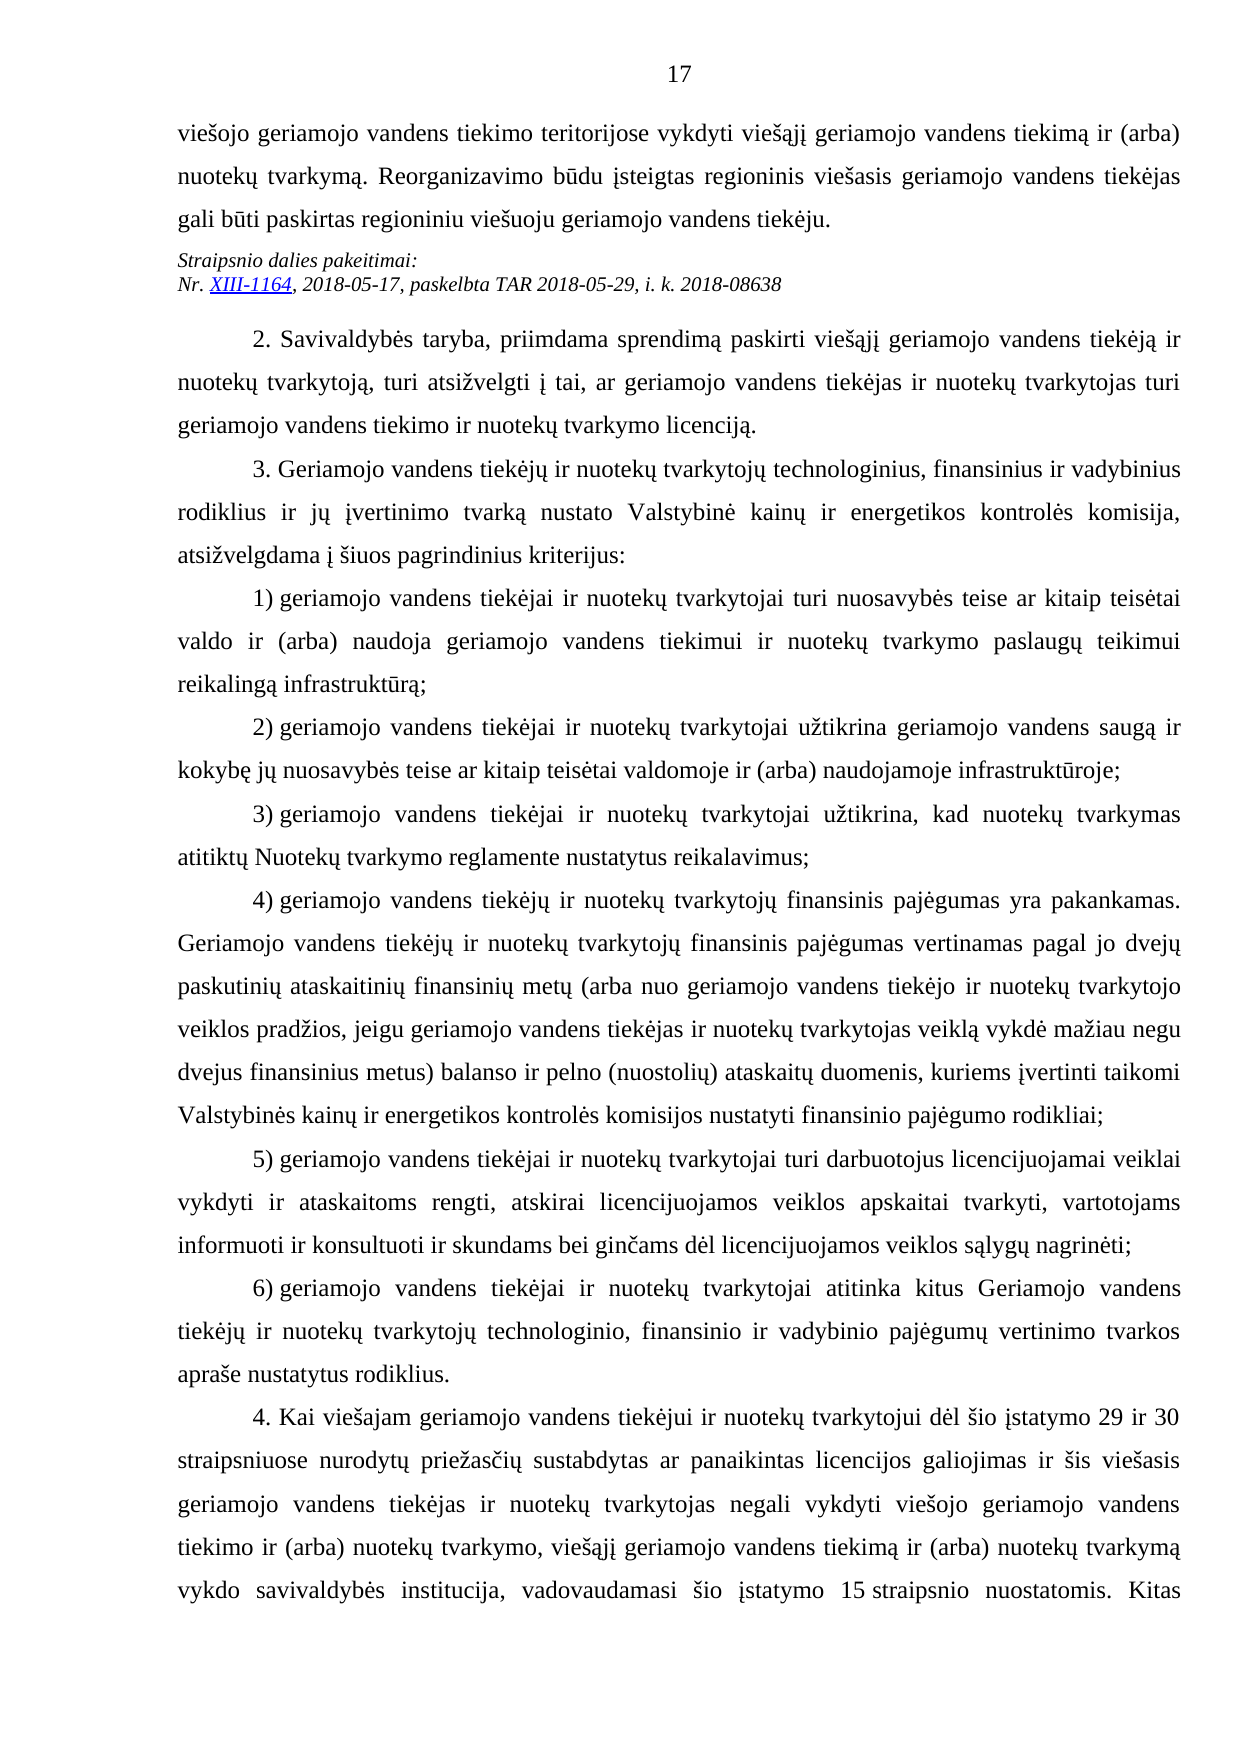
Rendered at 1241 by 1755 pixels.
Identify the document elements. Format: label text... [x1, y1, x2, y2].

text 3) geriamojo vandens tiekėjai ir nuotekų tvarkytojai užtikrina, kad nuotekų tvarkymas atitiktų Nuotekų tvarkymo reglamente nustatytus reikalavimus; [177, 799, 1181, 871]
text 6) geriamojo vandens tiekėjai ir nuotekų tvarkytojai atitinka kitus Geriamojo vandens tiekėjų ir nuotekų tvarkytojų technologinio, finansinio ir vadybinio pajėgumų vertinimo tvarkos apraše nustatytus rodiklius. [177, 1273, 1181, 1388]
text Straipsnio dalies pakeitimai: [177, 247, 1181, 272]
text 2) geriamojo vandens tiekėjai ir nuotekų tvarkytojai užtikrina geriamojo vandens saugą ir kokybę jų nuosavybės teise ar kitaip teisėtai valdomoje ir (arba) naudojamoje infrastruktūroje; [177, 712, 1181, 784]
text Nr. XIII-1164, 2018-05-17, paskelbta TAR 2018-05-29, i. k. 2018-08638 [177, 272, 1181, 296]
text 5) geriamojo vandens tiekėjai ir nuotekų tvarkytojai turi darbuotojus licencijuojamai veiklai vykdyti ir ataskaitoms rengti, atskirai licencijuojamos veiklos apskaitai tvarkyti, vartotojams informuoti ir konsultuoti ir skundams bei ginčams dėl licencijuojamos veiklos sąlygų nagrinėti; [177, 1144, 1181, 1259]
text 2. Savivaldybės taryba, priimdama sprendimą paskirti viešąjį geriamojo vandens tiekėją ir nuotekų tvarkytoją, turi atsižvelgti į tai, ar geriamojo vandens tiekėjas ir nuotekų tvarkytojas turi geriamojo vandens tiekimo ir nuotekų tvarkymo licenciją. [177, 324, 1181, 439]
text viešojo geriamojo vandens tiekimo teritorijose vykdyti viešąjį geriamojo vandens tiekimą ir (arba) nuotekų tvarkymą. Reorganizavimo būdu įsteigtas regioninis viešasis geriamojo vandens tiekėjas gali būti paskirtas regioniniu viešuoju geriamojo vandens tiekėju. [177, 118, 1181, 233]
text 4. Kai viešajam geriamojo vandens tiekėjui ir nuotekų tvarkytojui dėl šio įstatymo 29 ir 30 straipsniuose nurodytų priežasčių sustabdytas ar panaikintas licencijos galiojimas ir šis viešasis geriamojo vandens tiekėjas ir nuotekų tvarkytojas negali vykdyti viešojo geriamojo vandens tiekimo ir (arba) nuotekų tvarkymo, viešąjį geriamojo vandens tiekimą ir (arba) nuotekų tvarkymą vykdo savivaldybės institucija, vadovaudamasi šio įstatymo 15 straipsnio nuostatomis. Kitas [177, 1402, 1181, 1604]
text 3. Geriamojo vandens tiekėjų ir nuotekų tvarkytojų technologinius, finansinius ir vadybinius rodiklius ir jų įvertinimo tvarką nustato Valstybinė kainų ir energetikos kontrolės komisija, atsižvelgdama į šiuos pagrindinius kriterijus: [177, 454, 1181, 569]
text 1) geriamojo vandens tiekėjai ir nuotekų tvarkytojai turi nuosavybės teise ar kitaip teisėtai valdo ir (arba) naudoja geriamojo vandens tiekimui ir nuotekų tvarkymo paslaugų teikimui reikalingą infrastruktūrą; [177, 583, 1181, 698]
text 4) geriamojo vandens tiekėjų ir nuotekų tvarkytojų finansinis pajėgumas yra pakankamas. Geriamojo vandens tiekėjų ir nuotekų tvarkytojų finansinis pajėgumas vertinamas pagal jo dvejų paskutinių ataskaitinių finansinių metų (arba nuo geriamojo vandens tiekėjo ir nuotekų tvarkytojo veiklos pradžios, jeigu geriamojo vandens tiekėjas ir nuotekų tvarkytojas veiklą vykdė mažiau negu dvejus finansinius metus) balanso ir pelno (nuostolių) ataskaitų duomenis, kuriems įvertinti taikomi Valstybinės kainų ir energetikos kontrolės komisijos nustatyti finansinio pajėgumo rodikliai; [177, 885, 1181, 1129]
